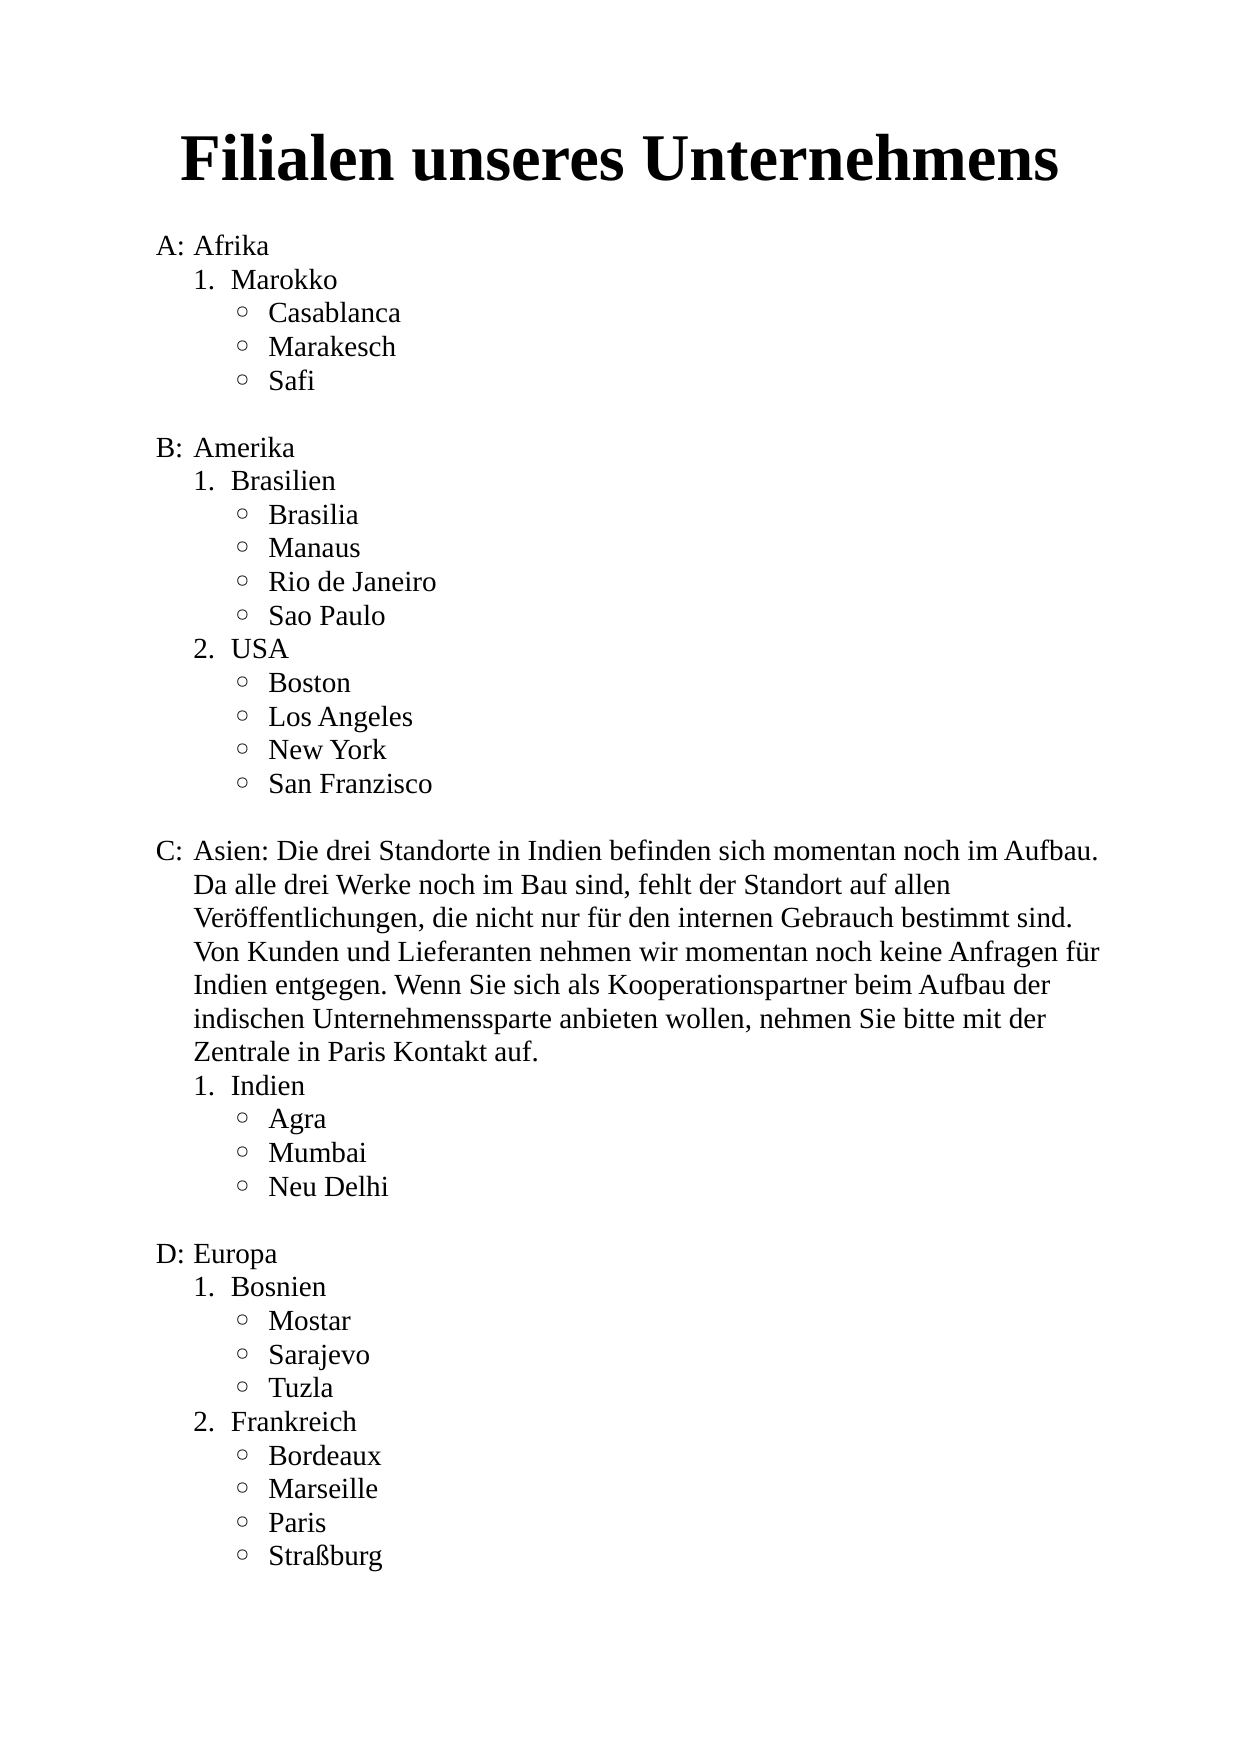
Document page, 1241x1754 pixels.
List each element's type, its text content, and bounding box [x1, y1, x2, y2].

list Amerika [156, 430, 1122, 463]
list Rio de Janeiro [231, 564, 1122, 598]
text Filialen unseres Unternehmens [118, 118, 1122, 195]
list Paris [231, 1505, 1122, 1538]
list Indien [193, 1068, 1122, 1102]
list Neu Delhi [231, 1169, 1122, 1236]
list USA [193, 632, 1122, 665]
list Boston [231, 665, 1122, 699]
list Afrika [156, 228, 1122, 262]
list Bordeaux [231, 1438, 1122, 1471]
list Brasilien [193, 463, 1122, 497]
list Los Angeles [231, 699, 1122, 732]
list Bosnien [193, 1269, 1122, 1303]
list Brasilia [231, 497, 1122, 531]
list New York [231, 732, 1122, 766]
list San Franzisco [231, 766, 1122, 833]
list Tuzla [231, 1370, 1122, 1404]
list Asien: Die drei Standorte in Indien befinden sich momentan noch im Aufbau. Da alle drei Werke noch im Bau sind, fehlt der Standort auf allen Veröffentlichungen, die nicht nur für den internen Gebrauch bestimmt sind. Von Kunden und Lieferanten nehmen wir momentan noch keine Anfragen für Indien entgegen. Wenn Sie sich als Kooperationspartner beim Aufbau der indischen Unternehmenssparte anbieten wollen, nehmen Sie bitte mit der Zentrale in Paris Kontakt auf. [156, 833, 1122, 1068]
list Mumbai [231, 1135, 1122, 1169]
list Marakesch [231, 329, 1122, 363]
list Marseille [231, 1471, 1122, 1505]
list Manaus [231, 531, 1122, 564]
list Casablanca [231, 295, 1122, 329]
list Frankreich [193, 1404, 1122, 1438]
list Europa [156, 1236, 1122, 1269]
list Sao Paulo [231, 598, 1122, 632]
list Marokko [193, 262, 1122, 295]
list Straßburg [231, 1538, 1122, 1572]
list Agra [231, 1102, 1122, 1135]
list Safi [231, 363, 1122, 430]
list Mostar [231, 1303, 1122, 1337]
list Sarajevo [231, 1337, 1122, 1370]
